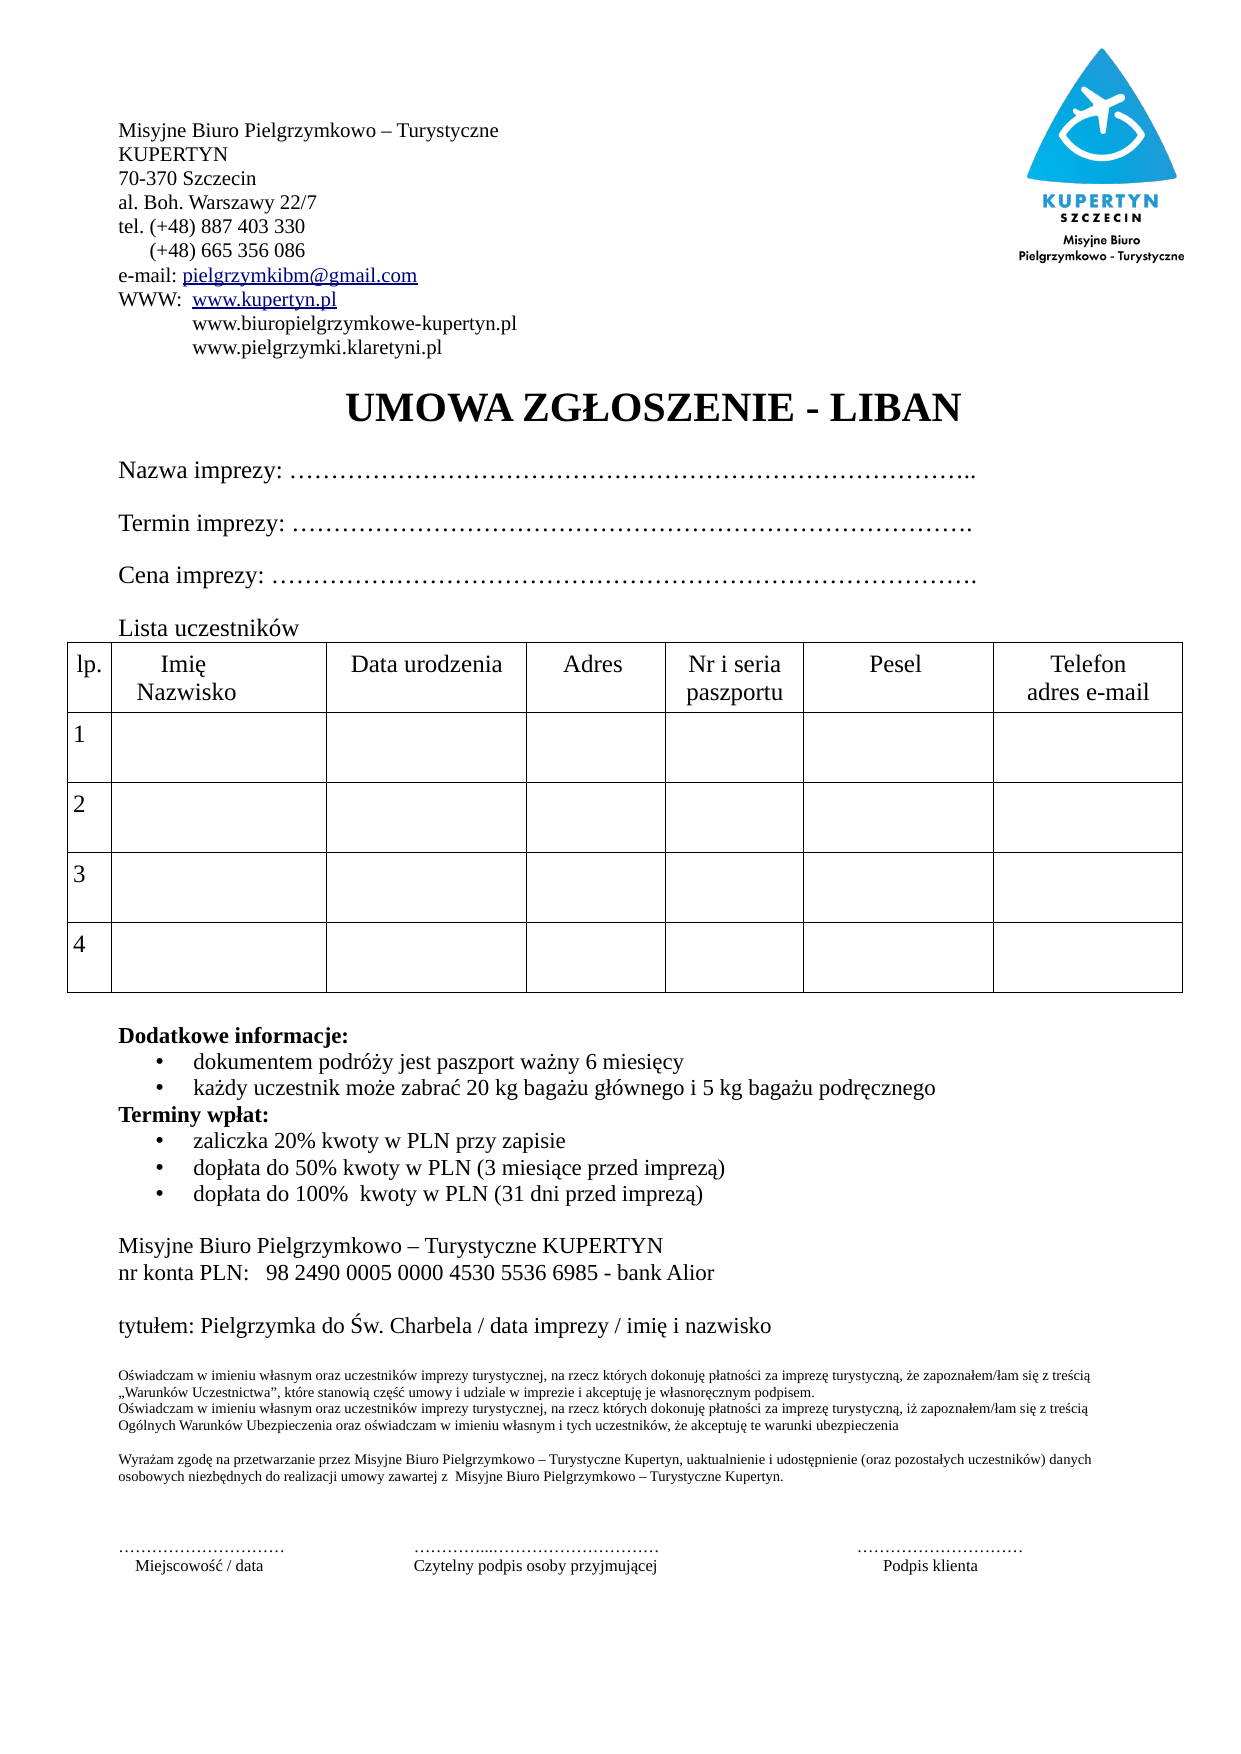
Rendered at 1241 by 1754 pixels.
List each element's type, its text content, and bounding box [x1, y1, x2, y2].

text ………………………… …………...………………………… ………………………… [118, 1537, 1122, 1556]
list dokumentem podróży jest paszport ważny 6 miesięcy [156, 1048, 1122, 1074]
table_header Imię Nazwisko [112, 643, 326, 712]
table_cell 2 [68, 783, 111, 852]
table_cell [112, 853, 326, 922]
table_cell [327, 713, 526, 782]
text Terminy wpłat: [118, 1101, 1122, 1127]
text al. Boh. Warszawy 22/7 [118, 190, 964, 214]
text Wyrażam zgodę na przetwarzanie przez Misyjne Biuro Pielgrzymkowo – Turystyczne Kupertyn, uaktualnienie i udostępnienie (oraz pozostałych uczestników) danych osobowych niezbędnych do realizacji umowy zawartej z Misyjne Biuro Pielgrzymkowo – Turystyczne Kupertyn. [118, 1451, 1122, 1484]
table_cell [112, 923, 326, 992]
text Misyjne Biuro Pielgrzymkowo – Turystyczne [118, 118, 964, 142]
table_cell [666, 853, 803, 922]
table_cell [994, 713, 1182, 782]
table_cell [804, 853, 993, 922]
list dopłata do 100% kwoty w PLN (31 dni przed imprezą) [156, 1180, 1122, 1206]
table_cell [994, 923, 1182, 992]
table_cell [994, 853, 1182, 922]
table_cell [527, 713, 665, 782]
text Miejscowość / data Czytelny podpis osoby przyjmującej Podpis klienta [118, 1556, 1122, 1575]
text Cena imprezy: …………………………………………………………………………. [118, 560, 1122, 589]
text KUPERTYN [118, 142, 964, 166]
table_header lp. [68, 643, 111, 712]
table_cell [327, 783, 526, 852]
table_cell [327, 853, 526, 922]
table_cell 4 [68, 923, 111, 992]
text Dodatkowe informacje: [118, 1022, 1122, 1048]
table_header Nr i seria paszportu [666, 643, 803, 712]
text Termin imprezy: ………………………………………………………………………. [118, 508, 1122, 536]
table_cell [527, 853, 665, 922]
picture [964, 0, 1239, 313]
table_cell [994, 783, 1182, 852]
text (+48) 665 356 086 [118, 238, 964, 262]
table_header Telefon adres e-mail [994, 643, 1182, 712]
table_cell [666, 783, 803, 852]
text Oświadczam w imieniu własnym oraz uczestników imprezy turystycznej, na rzecz których dokonuję płatności za imprezę turystyczną, że zapoznałem/łam się z treścią „Warunków Uczestnictwa”, które stanowią część umowy i udziale w imprezie i akceptuję je własnoręcznym podpisem. [118, 1367, 1122, 1400]
table_cell 1 [68, 713, 111, 782]
text Oświadczam w imieniu własnym oraz uczestników imprezy turystycznej, na rzecz których dokonuję płatności za imprezę turystyczną, iż zapoznałem/łam się z treścią Ogólnych Warunków Ubezpieczenia oraz oświadczam w imieniu własnym i tych uczestników, że akceptuję te warunki ubezpieczenia [118, 1400, 1122, 1434]
table_header Data urodzenia [327, 643, 526, 712]
list zaliczka 20% kwoty w PLN przy zapisie [156, 1127, 1122, 1153]
text Misyjne Biuro Pielgrzymkowo – Turystyczne KUPERTYN [118, 1233, 1122, 1259]
table_cell [804, 783, 993, 852]
table_cell [666, 923, 803, 992]
table_cell [666, 713, 803, 782]
text www.pielgrzymki.klaretyni.pl [118, 335, 1122, 359]
text UMOWA ZGŁOSZENIE - LIBAN [118, 383, 1122, 431]
list dopłata do 50% kwoty w PLN (3 miesiące przed imprezą) [156, 1153, 1122, 1180]
text WWW: www.kupertyn.pl [118, 287, 964, 311]
text nr konta PLN: 98 2490 0005 0000 4530 5536 6985 - bank Alior [118, 1259, 1122, 1285]
table_cell [112, 713, 326, 782]
table_cell [327, 923, 526, 992]
table_cell [112, 783, 326, 852]
text e-mail: pielgrzymkibm@gmail.com [118, 262, 964, 287]
table_cell [527, 783, 665, 852]
text Lista uczestników [118, 613, 1122, 642]
text 70-370 Szczecin [118, 166, 964, 190]
text www.biuropielgrzymkowe-kupertyn.pl [118, 311, 1122, 335]
text Nazwa imprezy: ……………………………………………………………………….. [118, 455, 1122, 483]
table_cell [527, 923, 665, 992]
list każdy uczestnik może zabrać 20 kg bagażu głównego i 5 kg bagażu podręcznego [156, 1074, 1122, 1101]
table_cell [804, 713, 993, 782]
table_header Adres [527, 643, 665, 712]
table_cell [804, 923, 993, 992]
table_cell 3 [68, 853, 111, 922]
text tel. (+48) 887 403 330 [118, 214, 964, 238]
table_header Pesel [804, 643, 993, 712]
text tytułem: Pielgrzymka do Św. Charbela / data imprezy / imię i nazwisko [118, 1312, 1122, 1338]
